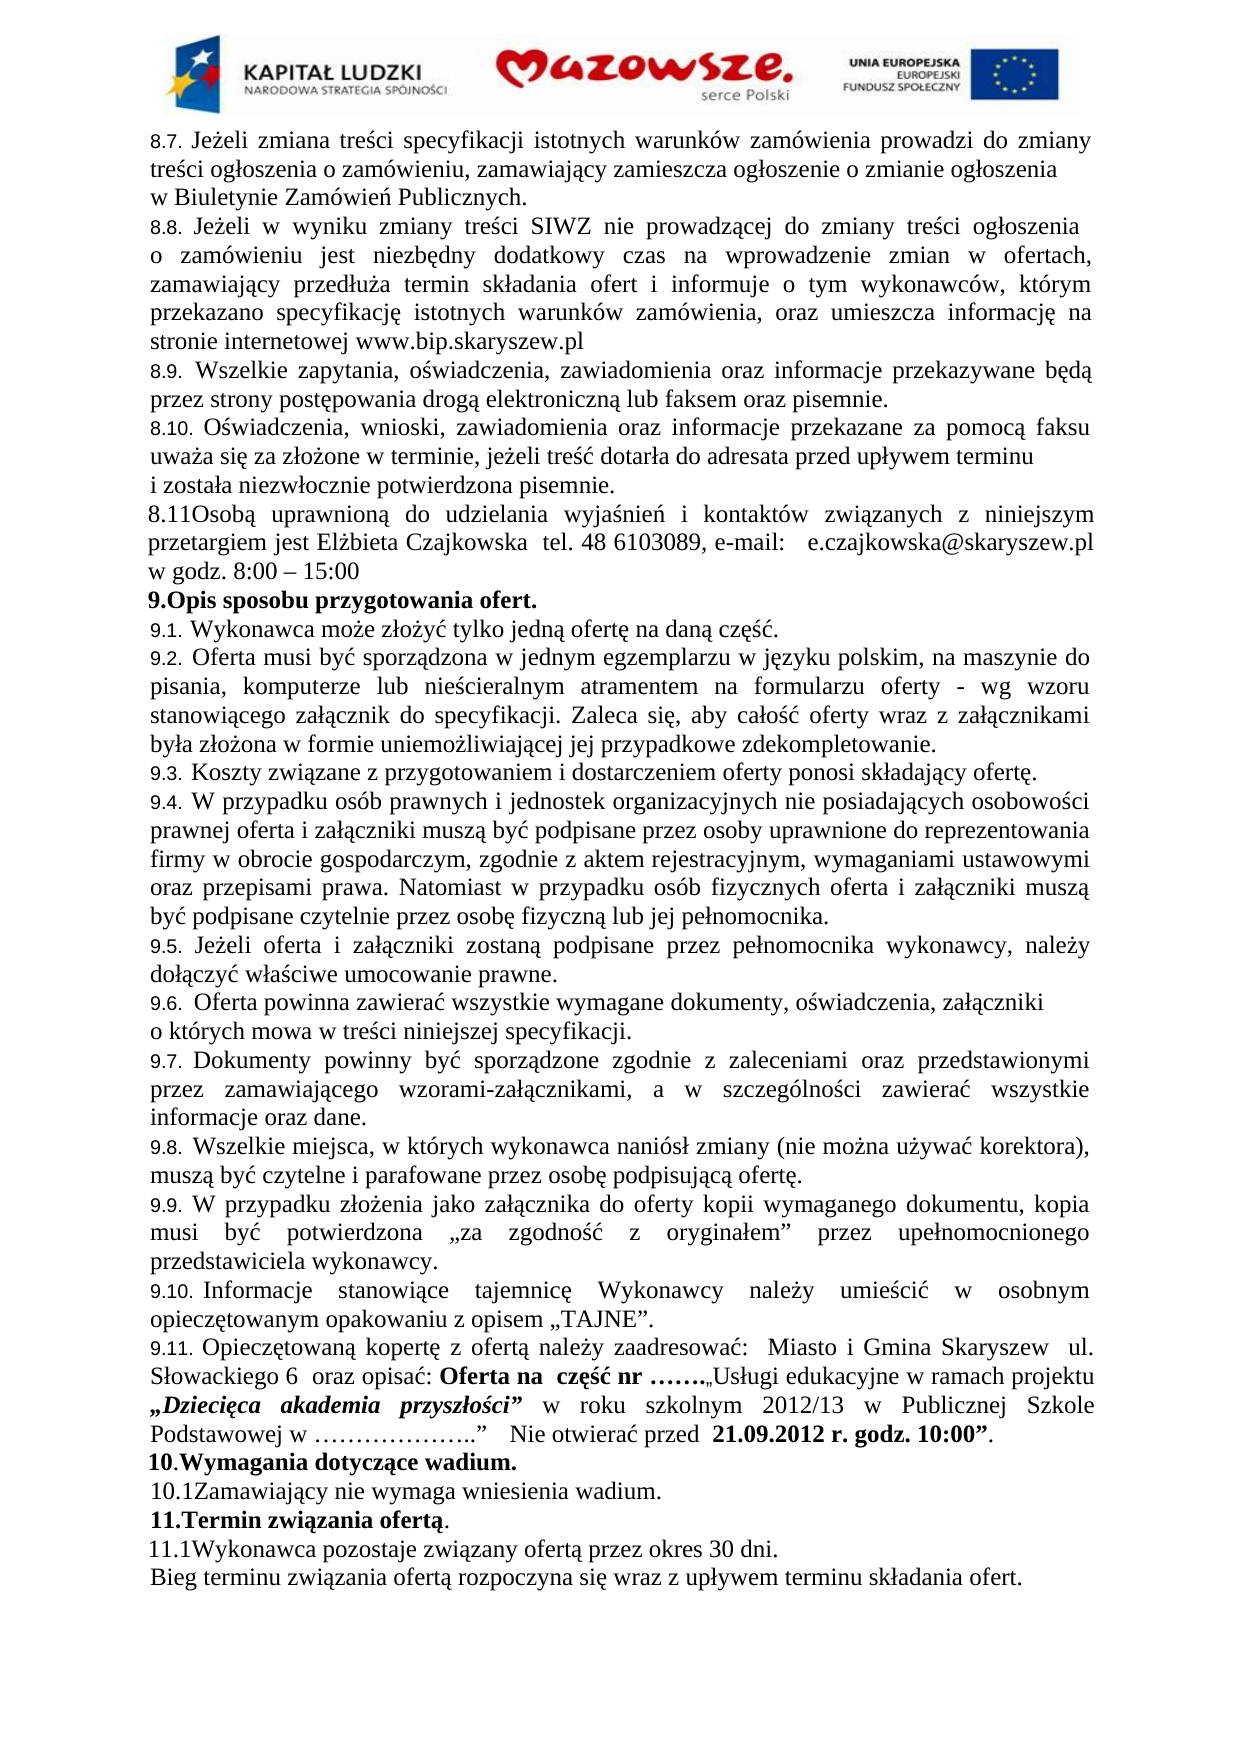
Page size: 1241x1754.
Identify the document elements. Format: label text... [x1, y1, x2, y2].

text o których mowa w treści niniejszej specyfikacji. [150, 1016, 1091, 1045]
list Informacje stanowiące tajemnicę Wykonawcy należy umieścić w osobnym opieczętowanym opa­kowaniu z opisem „TAJNE”. [150, 1275, 1091, 1332]
list W przypadku złożenia jako załącznika do oferty kopii wymaganego dokumentu, kopia musi być potwierdzona „za zgodność z oryginałem” przez upełnomocnionego przedstawiciela wykonawcy. [150, 1189, 1091, 1275]
text 10.Wymagania dotyczące wadium. [148, 1447, 1095, 1476]
list Wszelkie zapytania, oświadczenia, zawiadomienia oraz informacje przekazywane będą przez strony postępowania drogą elektroniczną lub faksem oraz pisemnie. [150, 355, 1093, 412]
list Jeżeli w wyniku zmiany treści SIWZ nie prowadzącej do zmiany treści ogłoszenia o zamówieniu jest niezbędny dodatkowy czas na wprowadzenie zmian w ofertach, zamawiający przedłuża termin składania ofert i informuje o tym wykonawców, którym przekazano specyfikację istotnych warunków zamówienia, oraz umieszcza informację na stronie internetowej www.bip.skaryszew.pl [150, 211, 1093, 355]
list Jeżeli oferta i załączniki zostaną podpisane przez pełnomocnika wykonawcy, należy dołączyć właściwe umocowanie prawne. [150, 930, 1091, 987]
list Opieczętowaną kopertę z ofertą należy zaadresować: Miasto i Gmina Skaryszew ul. Słowackiego 6 oraz opisać: Oferta na część nr …….„Usługi edukacyjne w ramach projektu „Dziecięca akademia przyszłości” w roku szkolnym 2012/13 w Publicznej Szkole Podstawowej w ………………..” Nie otwierać przed 21.09.2012 r. godz. 10:00”. [150, 1332, 1095, 1447]
text 11.1Wykonawca pozostaje związany ofertą przez okres 30 dni. [148, 1534, 1095, 1562]
list Jeżeli zmiana treści specyfikacji istotnych warunków zamówienia prowadzi do zmiany treści ogło­szenia o zamówieniu, zamawiający zamieszcza ogłoszenie o zmianie ogłoszenia [150, 125, 1093, 182]
text 11.Termin związania ofertą. [150, 1505, 1095, 1534]
text i została niezwłocznie potwierdzona pisemnie. [150, 470, 1091, 499]
list Oferta musi być sporządzona w jednym egzemplarzu w języku polskim, na maszynie do pisania, komputerze lub nieścieralnym atramentem na formularzu oferty - wg wzoru stanowiącego załącznik do specyfikacji. Zaleca się, aby całość oferty wraz z załącznikami była złożona w formie uniemożliwiającej jej przypadkowe zdekompletowanie. [150, 642, 1091, 757]
list Koszty związane z przygotowaniem i dostarczeniem oferty ponosi składający ofertę. [150, 757, 1095, 786]
list Wykonawca może złożyć tylko jedną ofertę na daną część. [150, 614, 1095, 642]
list Dokumenty powinny być sporządzone zgodnie z zaleceniami oraz przedstawionymi przez zama­wiającego wzorami-załącznikami, a w szczególności zawierać wszystkie informacje oraz dane. [150, 1045, 1091, 1131]
text 8.11Osobą uprawnioną do udzielania wyjaśnień i kontaktów związanych z niniejszym przetargiem jest Elżbieta Czajkowska tel. 48 6103089, e-mail: e.czajkowska@skaryszew.pl w godz. 8:00 – 15:00 [148, 499, 1095, 585]
text 9.Opis sposobu przygotowania ofert. [148, 585, 1095, 614]
picture [164, 34, 1078, 116]
text w Biuletynie Zamó­wień Publicznych. [150, 182, 1093, 211]
list Wszelkie miejsca, w których wykonawca naniósł zmiany (nie można używać korektora), muszą być czytelne i parafowane przez osobę podpisującą ofertę. [150, 1131, 1091, 1189]
list W przypadku osób prawnych i jednostek organizacyjnych nie posiadających osobowości prawnej oferta i załączniki muszą być podpisane przez osoby uprawnione do reprezentowania firmy w obrocie gospodarczym, zgodnie z aktem rejestracyjnym, wymaganiami ustawowymi oraz przepisami prawa. Natomiast w przypadku osób fizycznych oferta i załączniki muszą być podpisane czytelnie przez oso­bę fizyczną lub jej pełnomocnika. [150, 786, 1091, 930]
text 10.1Zamawiający nie wymaga wniesienia wadium. [150, 1476, 1095, 1505]
list Oferta powinna zawierać wszystkie wymagane dokumenty, oświadczenia, załączniki [150, 987, 1091, 1016]
text Bieg terminu związania ofertą rozpoczyna się wraz z upływem terminu składania ofert. [150, 1562, 1095, 1591]
list Oświadczenia, wnioski, zawiadomienia oraz informacje przekazane za pomocą faksu uważa się za złożone w terminie, jeżeli treść dotarła do adresata przed upływem terminu [150, 412, 1091, 470]
